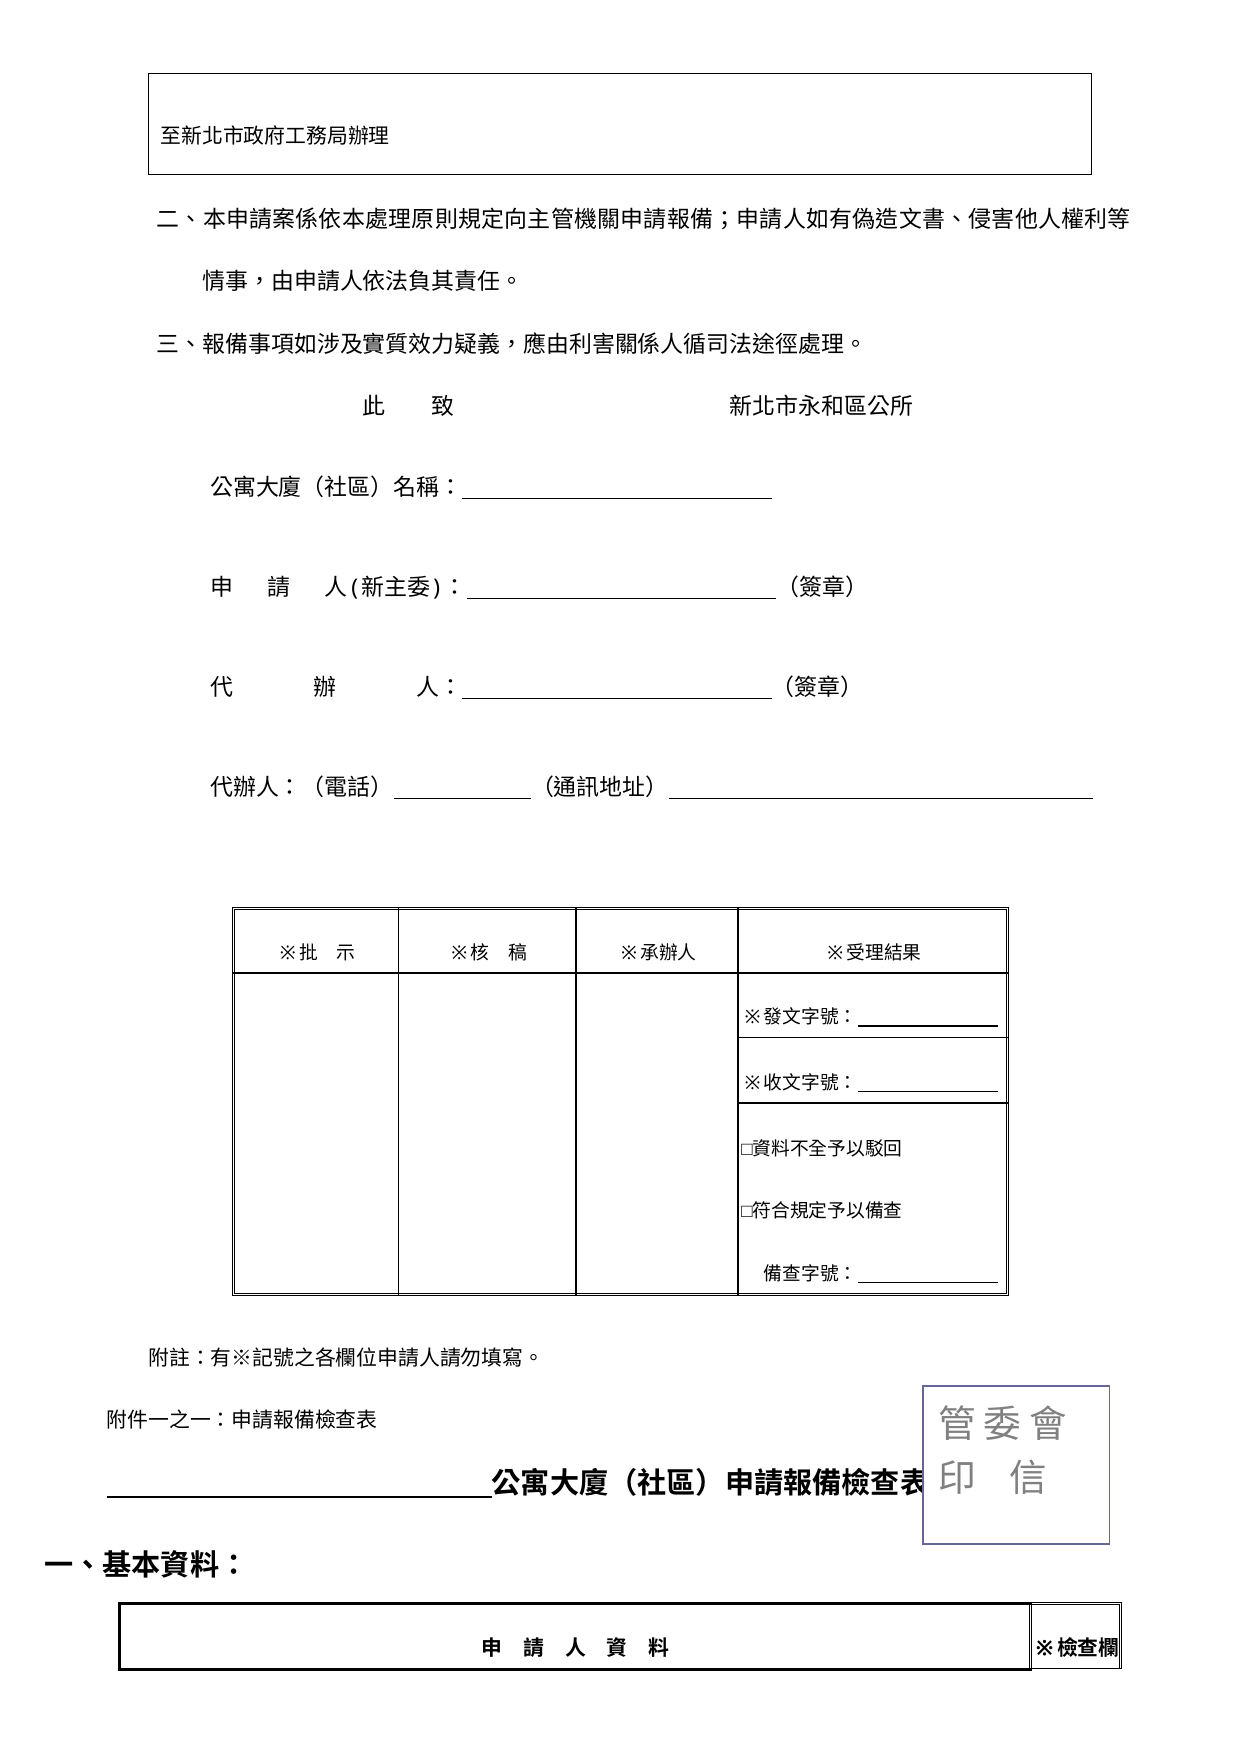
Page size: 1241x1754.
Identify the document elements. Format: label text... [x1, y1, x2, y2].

text 申 請 人(新主委)： （簽章） [210, 544, 1134, 607]
text 附件一之一：申請報備檢查表 [106, 1377, 1193, 1439]
text 公寓大廈（社區）申請報備檢查表 [106, 1439, 922, 1502]
table_header ※受理結果 [739, 910, 1006, 972]
text 公寓大廈（社區）名稱： [210, 444, 1134, 507]
table_cell ※收文字號： [739, 1038, 1006, 1102]
table_cell [399, 974, 575, 1293]
text 公寓大廈（社區）申請報備檢查表 [1110, 1439, 1193, 1502]
text 此 致 新北市永和區公所 [156, 363, 1134, 425]
table_cell [577, 974, 737, 1293]
text 二、本申請案係依本處理原則規定向主管機關申請報備；申請人如有偽造文書、侵害他人權利等情事，由申請人依法負其責任。 [156, 175, 1134, 300]
table_header 申 請 人 資 料 [121, 1605, 1029, 1668]
text 代 辦 人： （簽章） [210, 644, 1134, 707]
table_cell ※發文字號： [739, 974, 1006, 1036]
subtitle 一、基本資料： [44, 1521, 1187, 1583]
text 三、報備事項如涉及實質效力疑義，應由利害關係人循司法途徑處理。 [156, 300, 1134, 363]
table_cell □資料不全予以駁回 □符合規定予以備查 備查字號： [739, 1104, 1006, 1293]
table_header ※批 示 [235, 910, 398, 972]
text 代辦人：（電話） （通訊地址） [210, 744, 1134, 807]
table_header ※檢查欄 [1032, 1605, 1119, 1668]
table_cell [235, 974, 398, 1293]
table_header ※承辦人 [577, 910, 737, 972]
table_cell 至新北市政府工務局辦理 [149, 74, 1091, 174]
table_header ※核 稿 [399, 910, 575, 972]
text 附註：有※記號之各欄位申請人請勿填寫。 [106, 1314, 1134, 1377]
